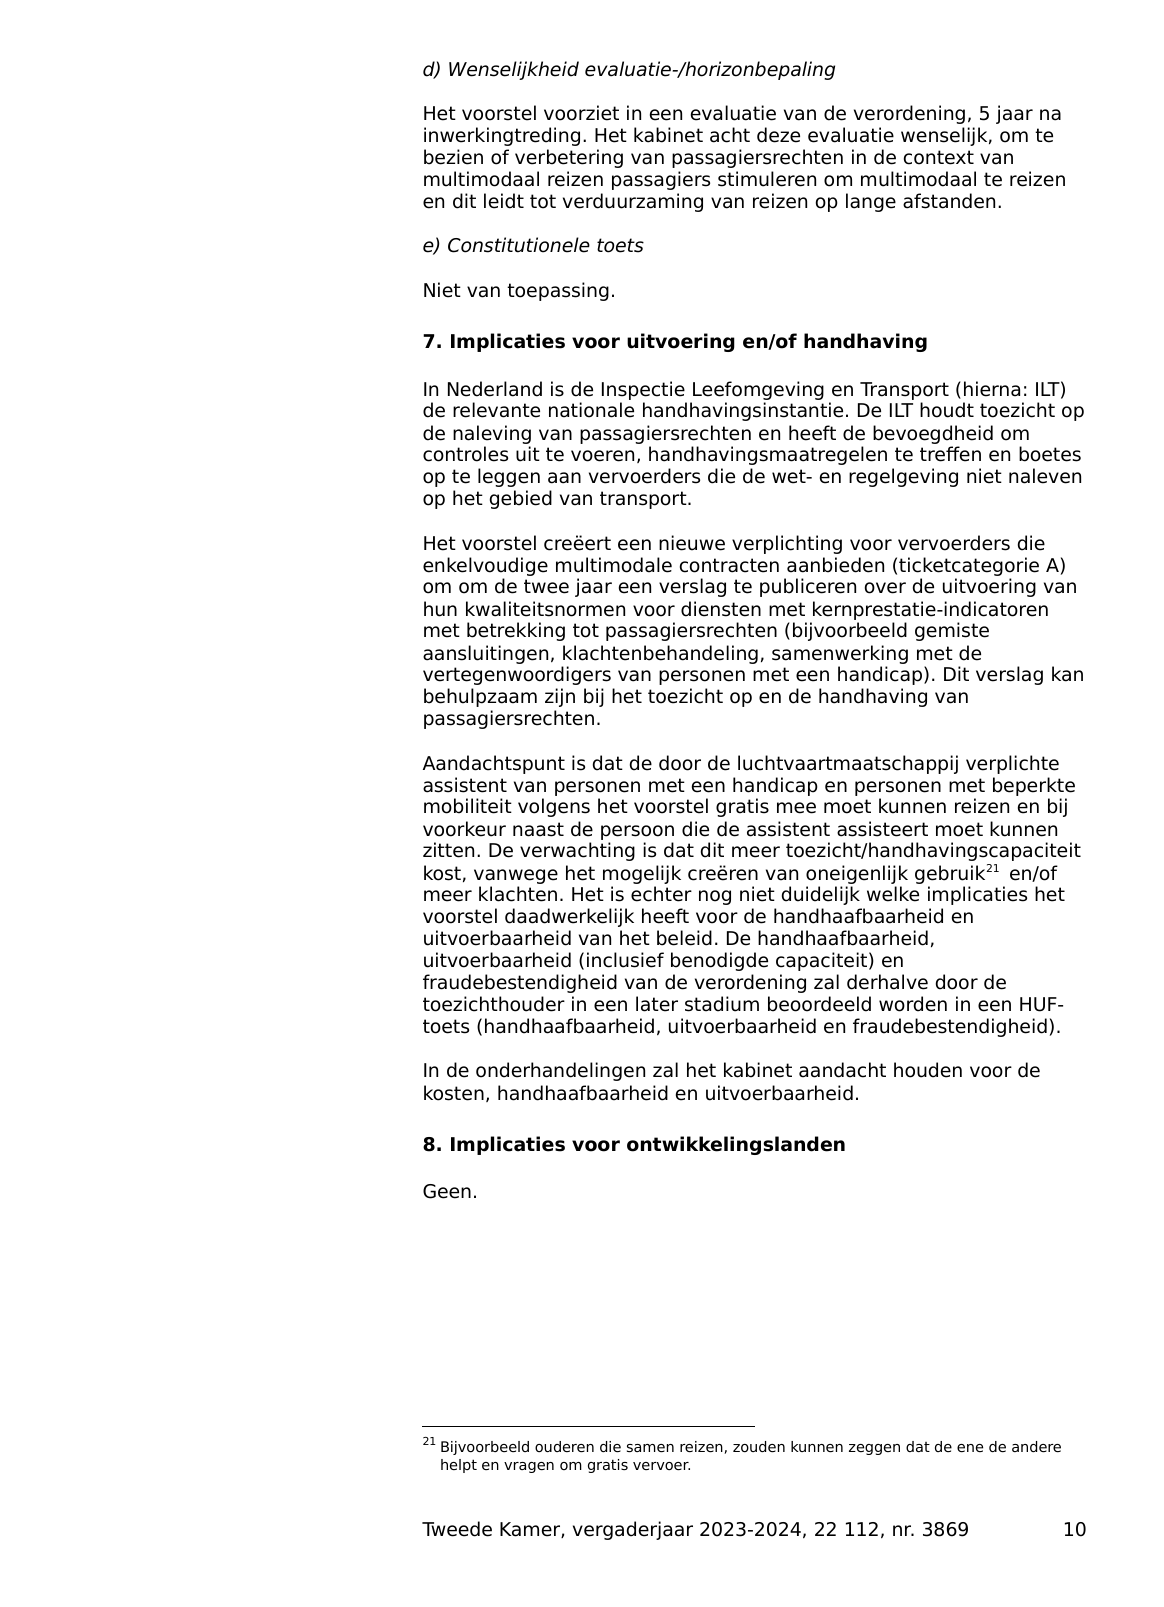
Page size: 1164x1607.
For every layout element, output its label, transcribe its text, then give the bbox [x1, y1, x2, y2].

subtitle 8. Implicaties voor ontwikkelingslanden [422, 1134, 1087, 1156]
text Aandachtspunt is dat de door de luchtvaartmaatschappij verplichte assistent van personen met een handicap en personen met beperkte mobiliteit volgens het voorstel gratis mee moet kunnen reizen en bij voorkeur naast de persoon die de assistent assisteert moet kunnen zitten. De verwachting is dat dit meer toezicht/handhavingscapaciteit kost, vanwege het mogelijk creëren van oneigenlijk gebruik en/of meer klachten. Het is echter nog niet duidelijk welke implicaties het voorstel daadwerkelijk heeft voor de handhaafbaarheid en uitvoerbaarheid van het beleid. De handhaafbaarheid, uitvoerbaarheid (inclusief benodigde capaciteit) en fraudebestendigheid van de verordening zal derhalve door de toezichthouder in een later stadium beoordeeld worden in een HUF-toets (handhaafbaarheid, uitvoerbaarheid en fraudebestendigheid). [422, 752, 1087, 1038]
text In Nederland is de Inspectie Leefomgeving en Transport (hierna: ILT) de relevante nationale handhavingsinstantie. De ILT houdt toezicht op de naleving van passagiersrechten en heeft de bevoegdheid om controles uit te voeren, handhavingsmaatregelen te treffen en boetes op te leggen aan vervoerders die de wet- en regelgeving niet naleven op het gebied van transport. [422, 378, 1087, 510]
subtitle 7. Implicaties voor uitvoering en/of handhaving [422, 331, 1087, 353]
text Het voorstel voorziet in een evaluatie van de verordening, 5 jaar na inwerkingtreding. Het kabinet acht deze evaluatie wenselijk, om te bezien of verbetering van passagiersrechten in de context van multimodaal reizen passagiers stimuleren om multimodaal te reizen en dit leidt tot verduurzaming van reizen op lange afstanden. [422, 103, 1087, 213]
subtitle e) Constitutionele toets [422, 235, 1087, 257]
text In de onderhandelingen zal het kabinet aandacht houden voor de kosten, handhaafbaarheid en uitvoerbaarheid. [422, 1060, 1087, 1104]
text Het voorstel creëert een nieuwe verplichting voor vervoerders die enkelvoudige multimodale contracten aanbieden (ticketcategorie A) om om de twee jaar een verslag te publiceren over de uitvoering van hun kwaliteitsnormen voor diensten met kernprestatie-indicatoren met betrekking tot passagiersrechten (bijvoorbeeld gemiste aansluitingen, klachtenbehandeling, samenwerking met de vertegenwoordigers van personen met een handicap). Dit verslag kan behulpzaam zijn bij het toezicht op en de handhaving van passagiersrechten. [422, 532, 1087, 730]
text Geen. [422, 1181, 1087, 1203]
subtitle d) Wenselijkheid evaluatie-/horizonbepaling [422, 59, 1087, 81]
text Bijvoorbeeld ouderen die samen reizen, zouden kunnen zeggen dat de ene de andere helpt en vragen om gratis vervoer. [422, 1435, 1087, 1474]
text Niet van toepassing. [422, 279, 1087, 301]
